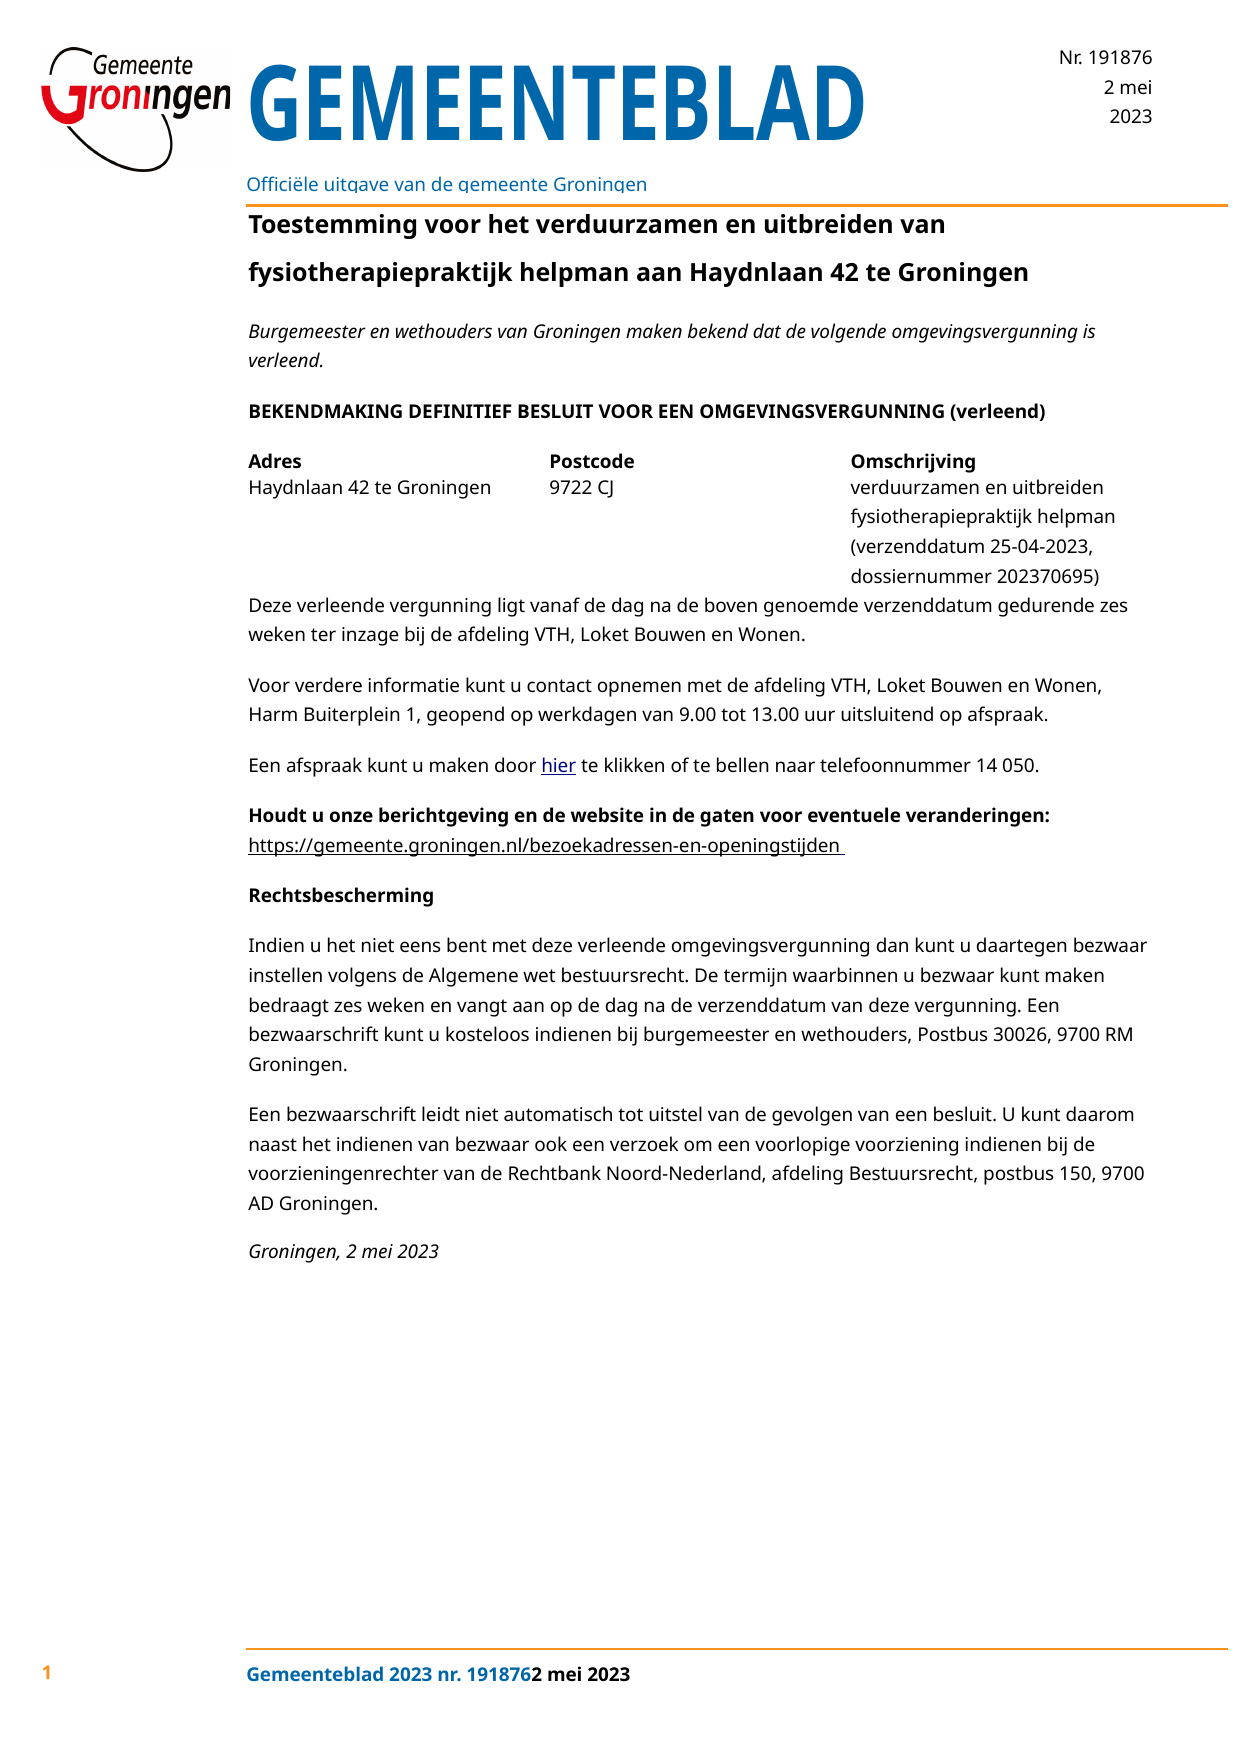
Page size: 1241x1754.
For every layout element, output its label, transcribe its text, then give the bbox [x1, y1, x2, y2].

text Een afspraak kunt u maken door hier te klikken of te bellen naar telefoonnummer 14 050. [248, 752, 1152, 778]
text Rechtsbescherming [248, 882, 1152, 908]
table_header Omschrijving [850, 449, 1152, 474]
text Voor verdere informatie kunt u contact opnemen met de afdeling VTH, Loket Bouwen en Wonen, Harm Buiterplein 1, geopend op werkdagen van 9.00 tot 13.00 uur uitsluitend op afspraak. [248, 672, 1152, 727]
table_header Postcode [549, 449, 850, 474]
table_cell Haydnlaan 42 te Groningen [248, 474, 549, 589]
text Groningen, 2 mei 2023 [248, 1238, 1152, 1264]
table_cell verduurzamen en uitbreiden fysiotherapiepraktijk helpman (verzenddatum 25-04-2023, dossiernummer 202370695) [850, 474, 1152, 589]
text Indien u het niet eens bent met deze verleende omgevingsvergunning dan kunt u daartegen bezwaar instellen volgens de Algemene wet bestuursrecht. De termijn waarbinnen u bezwaar kunt maken bedraagt zes weken en vangt aan op de dag na de verzenddatum van deze vergunning. Een bezwaarschrift kunt u kosteloos indienen bij burgemeester en wethouders, Postbus 30026, 9700 RM Groningen. [248, 933, 1152, 1077]
text Toestemming voor het verduurzamen en uitbreiden van fysiotherapiepraktijk helpman aan Haydnlaan 42 te Groningen [248, 207, 1152, 288]
picture [41, 47, 231, 172]
text Deze verleende vergunning ligt vanaf de dag na de boven genoemde verzenddatum gedurende zes weken ter inzage bij de afdeling VTH, Loket Bouwen en Wonen. [248, 592, 1152, 647]
table_header Adres [248, 449, 549, 474]
table_cell 9722 CJ [549, 474, 850, 589]
text Houdt u onze berichtgeving en de website in de gaten voor eventuele veranderingen: https://gemeente.groningen.nl/bezoekadressen-en-openingstijden [248, 802, 1152, 858]
text Burgemeester en wethouders van Groningen maken bekend dat de volgende omgevingsvergunning is verleend. [248, 318, 1152, 373]
text BEKENDMAKING DEFINITIEF BESLUIT VOOR EEN OMGEVINGSVERGUNNING (verleend) [248, 398, 1152, 424]
text Een bezwaarschrift leidt niet automatisch tot uitstel van de gevolgen van een besluit. U kunt daarom naast het indienen van bezwaar ook een verzoek om een voorlopige voorziening indienen bij de voorzieningenrechter van de Rechtbank Noord-Nederland, afdeling Bestuursrecht, postbus 150, 9700 AD Groningen. [248, 1101, 1152, 1216]
